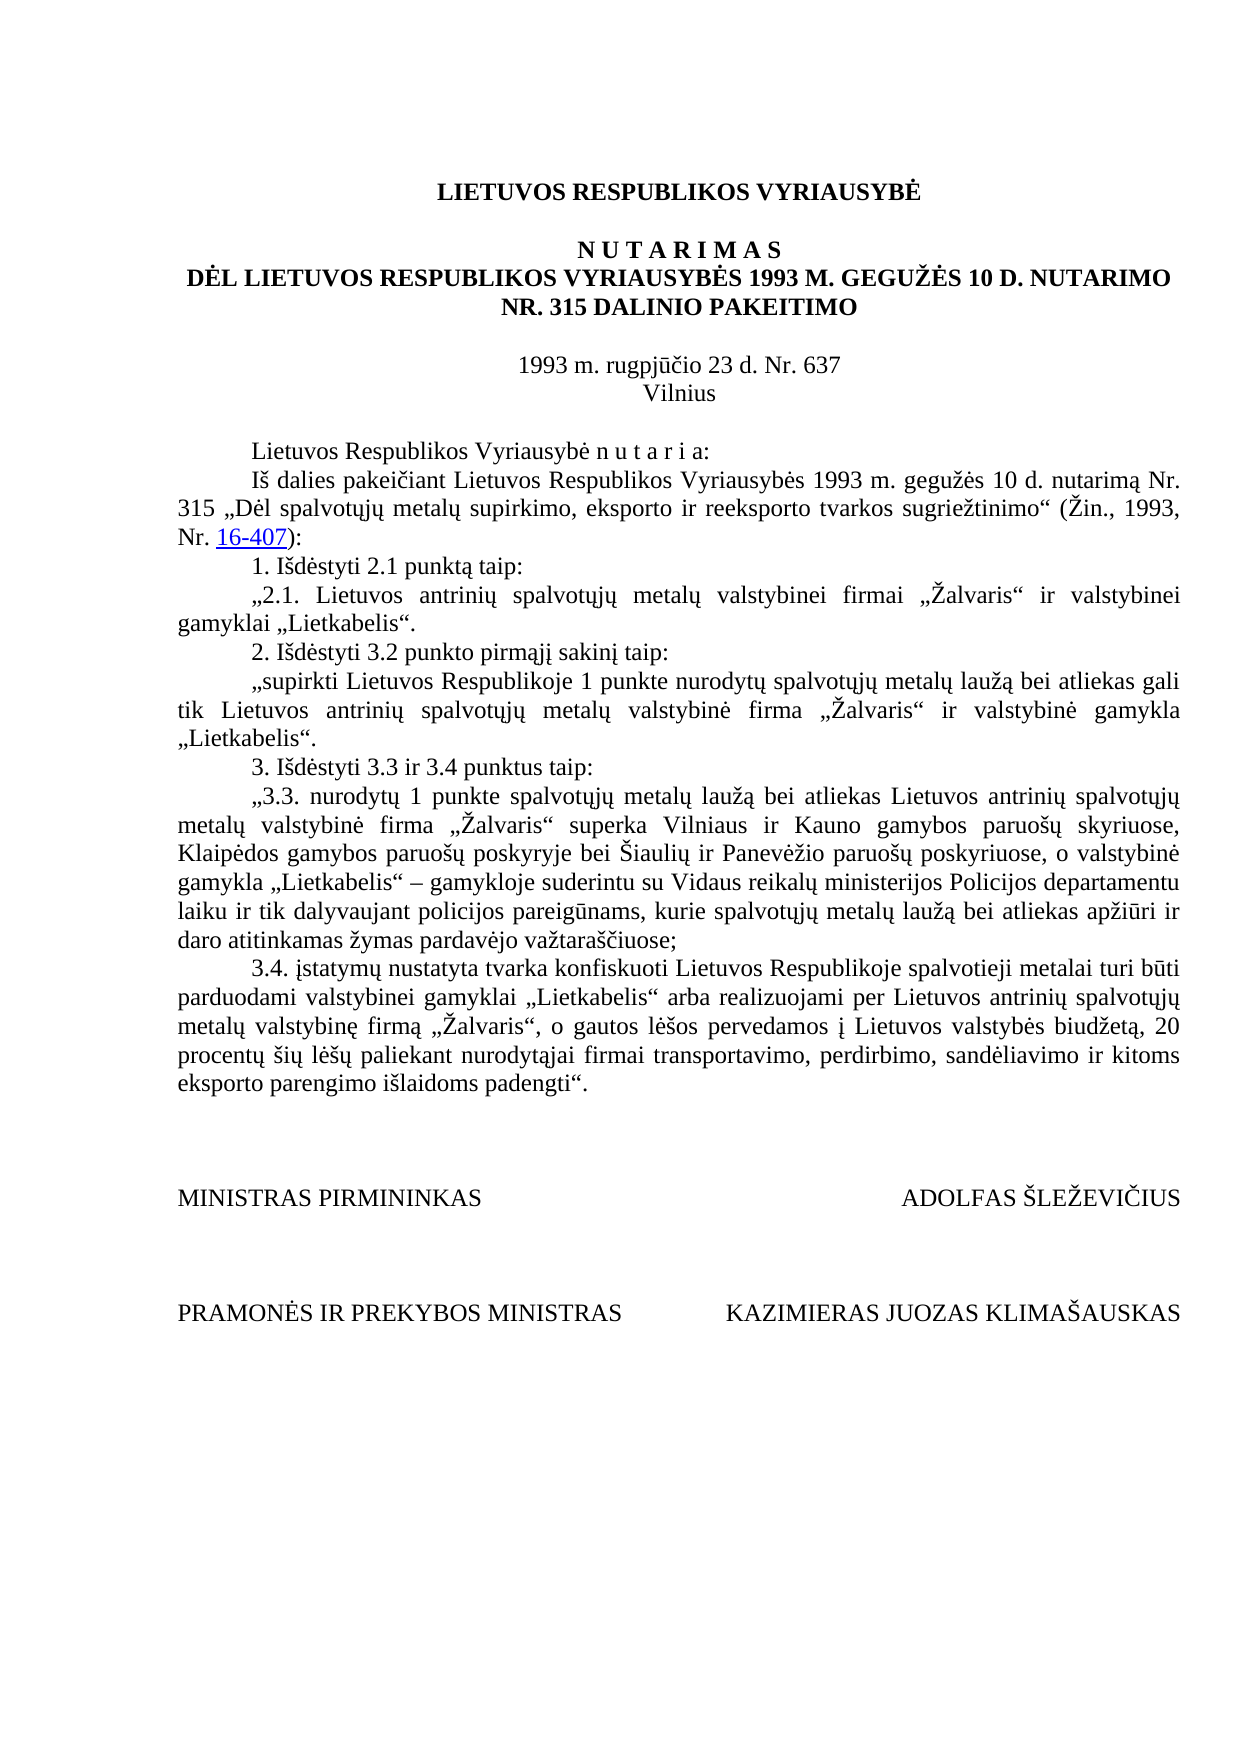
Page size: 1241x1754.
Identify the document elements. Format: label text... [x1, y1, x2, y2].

text 3.4. įstatymų nustatyta tvarka konfiskuoti Lietuvos Respublikoje spalvotieji metalai turi būti parduodami valstybinei gamyklai „Lietkabelis“ arba realizuojami per Lietuvos antrinių spalvotųjų metalų valstybinę firmą „Žalvaris“, o gautos lėšos pervedamos į Lietuvos valstybės biudžetą, 20 procentų šių lėšų paliekant nurodytąjai firmai transportavimo, perdirbimo, sandėliavimo ir kitoms eksporto parengimo išlaidoms padengti“. [177, 953, 1181, 1097]
text 3. Išdėstyti 3.3 ir 3.4 punktus taip: [177, 752, 1181, 781]
text N U T A R I M A S [177, 235, 1181, 263]
text 1. Išdėstyti 2.1 punktą taip: [177, 551, 1181, 580]
text „2.1. Lietuvos antrinių spalvotųjų metalų valstybinei firmai „Žalvaris“ ir valstybinei gamyklai „Lietkabelis“. [177, 580, 1181, 637]
text MINISTRAS PIRMININKAS ADOLFAS ŠLEŽEVIČIUS [177, 1183, 1181, 1212]
text LIETUVOS RESPUBLIKOS VYRIAUSYBĖ [177, 177, 1181, 206]
text PRAMONĖS IR PREKYBOS MINISTRAS KAZIMIERAS JUOZAS KLIMAŠAUSKAS [177, 1298, 1181, 1327]
text Lietuvos Respublikos Vyriausybė nutaria: [177, 436, 1181, 465]
text DĖL LIETUVOS RESPUBLIKOS VYRIAUSYBĖS 1993 M. GEGUŽĖS 10 D. NUTARIMO NR. 315 DALINIO PAKEITIMO [177, 263, 1181, 321]
text Vilnius [177, 378, 1181, 407]
text 1993 m. rugpjūčio 23 d. Nr. 637 [177, 350, 1181, 378]
text „supirkti Lietuvos Respublikoje 1 punkte nurodytų spalvotųjų metalų laužą bei atliekas gali tik Lietuvos antrinių spalvotųjų metalų valstybinė firma „Žalvaris“ ir valstybinė gamykla „Lietkabelis“. [177, 666, 1181, 752]
text 2. Išdėstyti 3.2 punkto pirmąjį sakinį taip: [177, 637, 1181, 666]
text „3.3. nurodytų 1 punkte spalvotųjų metalų laužą bei atliekas Lietuvos antrinių spalvotųjų metalų valstybinė firma „Žalvaris“ superka Vilniaus ir Kauno gamybos paruošų skyriuose, Klaipėdos gamybos paruošų poskyryje bei Šiaulių ir Panevėžio paruošų poskyriuose, o valstybinė gamykla „Lietkabelis“ – gamykloje suderintu su Vidaus reikalų ministerijos Policijos departamentu laiku ir tik dalyvaujant policijos pareigūnams, kurie spalvotųjų metalų laužą bei atliekas apžiūri ir daro atitinkamas žymas pardavėjo važtaraščiuose; [177, 781, 1181, 953]
text Iš dalies pakeičiant Lietuvos Respublikos Vyriausybės 1993 m. gegužės 10 d. nutarimą Nr. 315 „Dėl spalvotųjų metalų supirkimo, eksporto ir reeksporto tvarkos sugriežtinimo“ (Žin., 1993, Nr. 16-407): [177, 465, 1181, 551]
